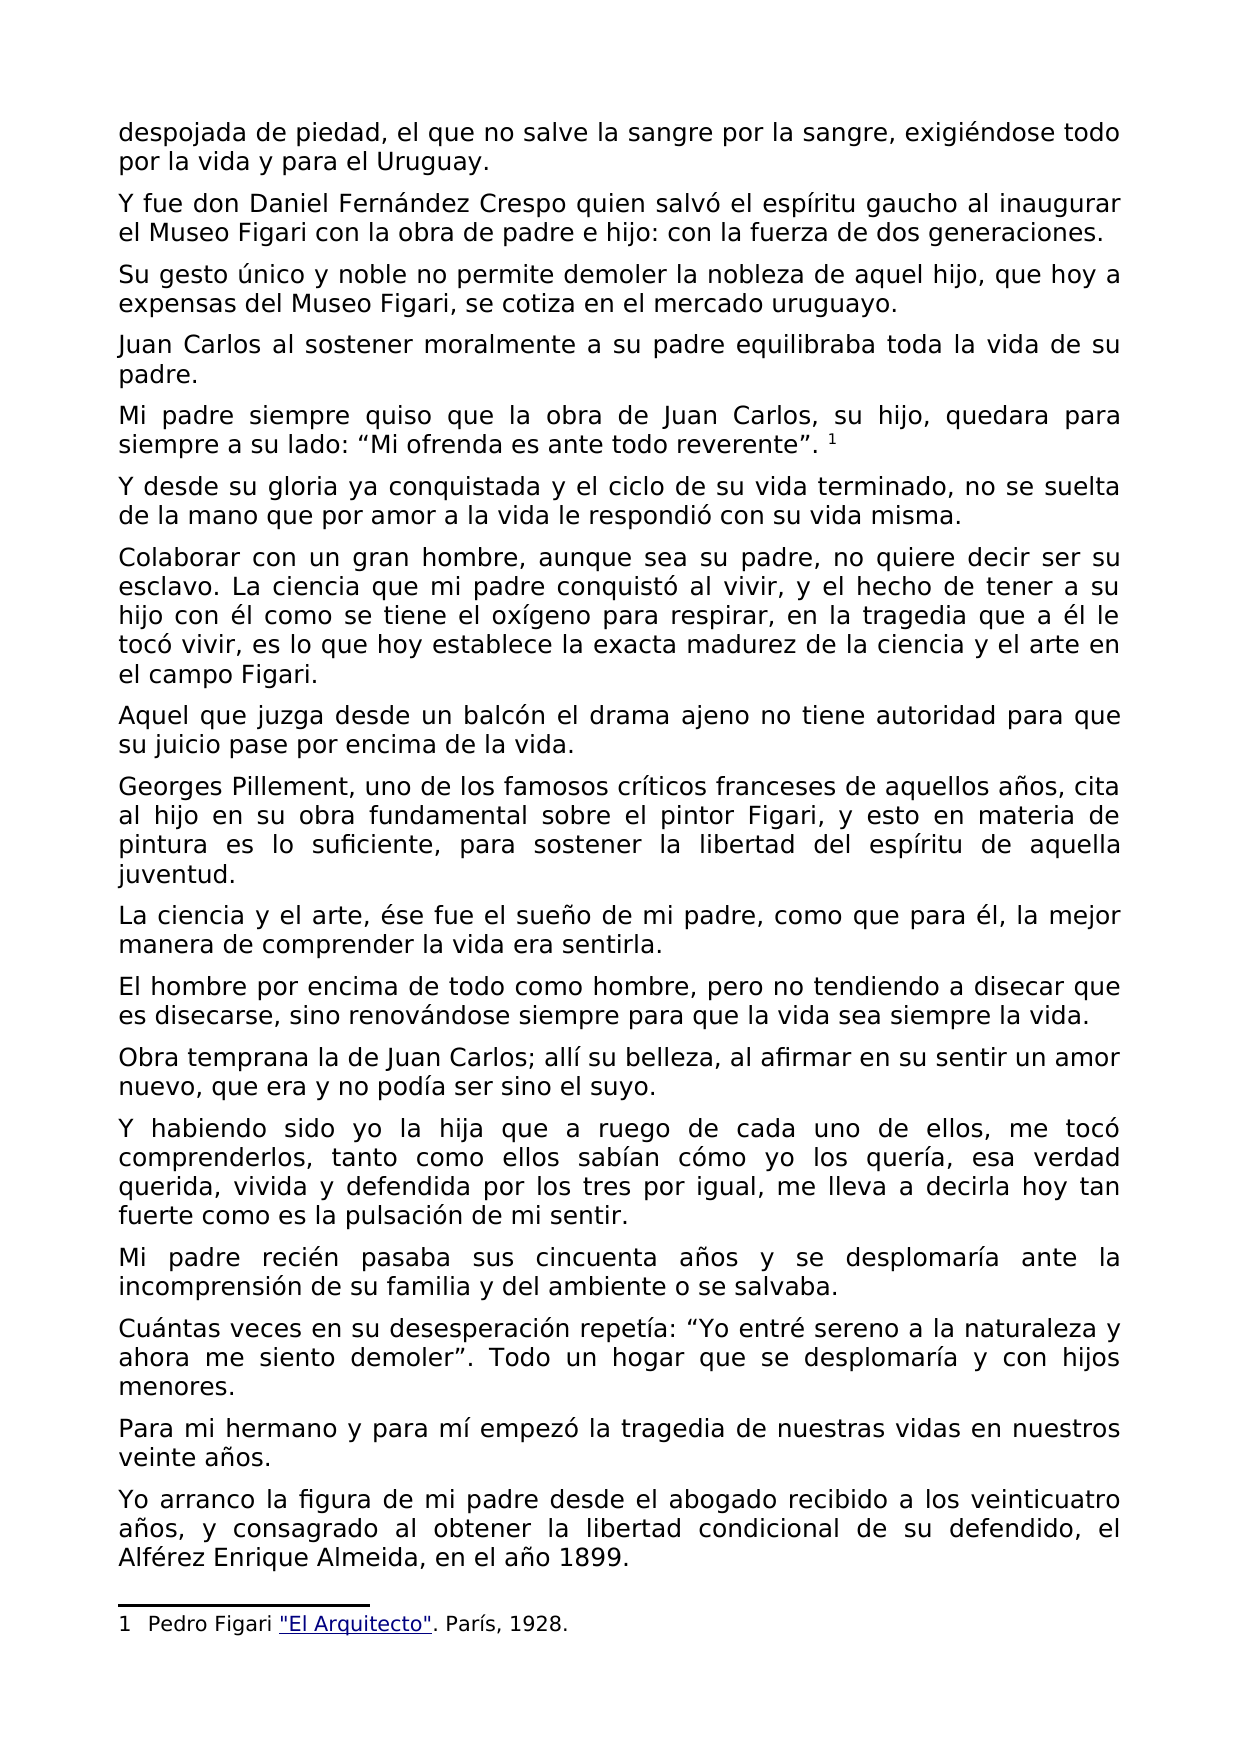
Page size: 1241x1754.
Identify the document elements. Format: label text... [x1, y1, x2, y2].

text El hombre por encima de todo como hombre, pero no tendiendo a disecar que es disecarse, sino renovándose siempre para que la vida sea siempre la vida. [118, 972, 1122, 1031]
text Y habiendo sido yo la hija que a ruego de cada uno de ellos, me tocó comprenderlos, tanto como ellos sabían cómo yo los quería, esa verdad querida, vivida y defendida por los tres por igual, me lleva a decirla hoy tan fuerte como es la pulsación de mi sentir. [118, 1114, 1122, 1231]
text Yo arranco la figura de mi padre desde el abogado recibido a los veinticuatro años, y consagrado al obtener la libertad condicional de su defendido, el Alférez Enrique Almeida, en el año 1899. [118, 1485, 1122, 1572]
text Cuántas veces en su desesperación repetía: “Yo entré sereno a la naturaleza y ahora me siento demoler”. Todo un hogar que se desplomaría y con hijos menores. [118, 1314, 1122, 1401]
text Aquel que juzga desde un balcón el drama ajeno no tiene autoridad para que su juicio pase por encima de la vida. [118, 701, 1122, 760]
text La ciencia y el arte, ése fue el sueño de mi padre, como que para él, la mejor manera de comprender la vida era sentirla. [118, 901, 1122, 960]
text Para mi hermano y para mí empezó la tragedia de nuestras vidas en nuestros veinte años. [118, 1414, 1122, 1472]
text Obra temprana la de Juan Carlos; allí su belleza, al afirmar en su sentir un amor nuevo, que era y no podía ser sino el suyo. [118, 1043, 1122, 1101]
text Georges Pillement, uno de los famosos críticos franceses de aquellos años, cita al hijo en su obra fundamental sobre el pintor Figari, y esto en materia de pintura es lo suficiente, para sostener la libertad del espíritu de aquella juventud. [118, 772, 1122, 889]
text Juan Carlos al sostener moralmente a su padre equilibraba toda la vida de su padre. [118, 331, 1122, 389]
text Su gesto único y noble no permite demoler la nobleza de aquel hijo, que hoy a expensas del Museo Figari, se cotiza en el mercado uruguayo. [118, 260, 1122, 318]
text Pedro Figari "El Arquitecto". París, 1928. [118, 1612, 1122, 1636]
text Colaborar con un gran hombre, aunque sea su padre, no quiere decir ser su esclavo. La ciencia que mi padre conquistó al vivir, y el hecho de tener a su hijo con él como se tiene el oxígeno para respirar, en la tragedia que a él le tocó vivir, es lo que hoy establece la exacta madurez de la ciencia y el arte en el campo Figari. [118, 543, 1122, 689]
text Y desde su gloria ya conquistada y el ciclo de su vida terminado, no se suelta de la mano que por amor a la vida le respondió con su vida misma. [118, 472, 1122, 531]
text Y fue don Daniel Fernández Crespo quien salvó el espíritu gaucho al inaugurar el Museo Figari con la obra de padre e hijo: con la fuerza de dos generaciones. [118, 189, 1122, 247]
text despojada de piedad, el que no salve la sangre por la sangre, exigiéndose todo por la vida y para el Uruguay. [118, 118, 1122, 176]
text Mi padre recién pasaba sus cincuenta años y se desplomaría ante la incomprensión de su familia y del ambiente o se salvaba. [118, 1243, 1122, 1301]
text Mi padre siempre quiso que la obra de Juan Carlos, su hijo, quedara para siempre a su lado: “Mi ofrenda es ante todo reverente”. [118, 401, 1122, 460]
